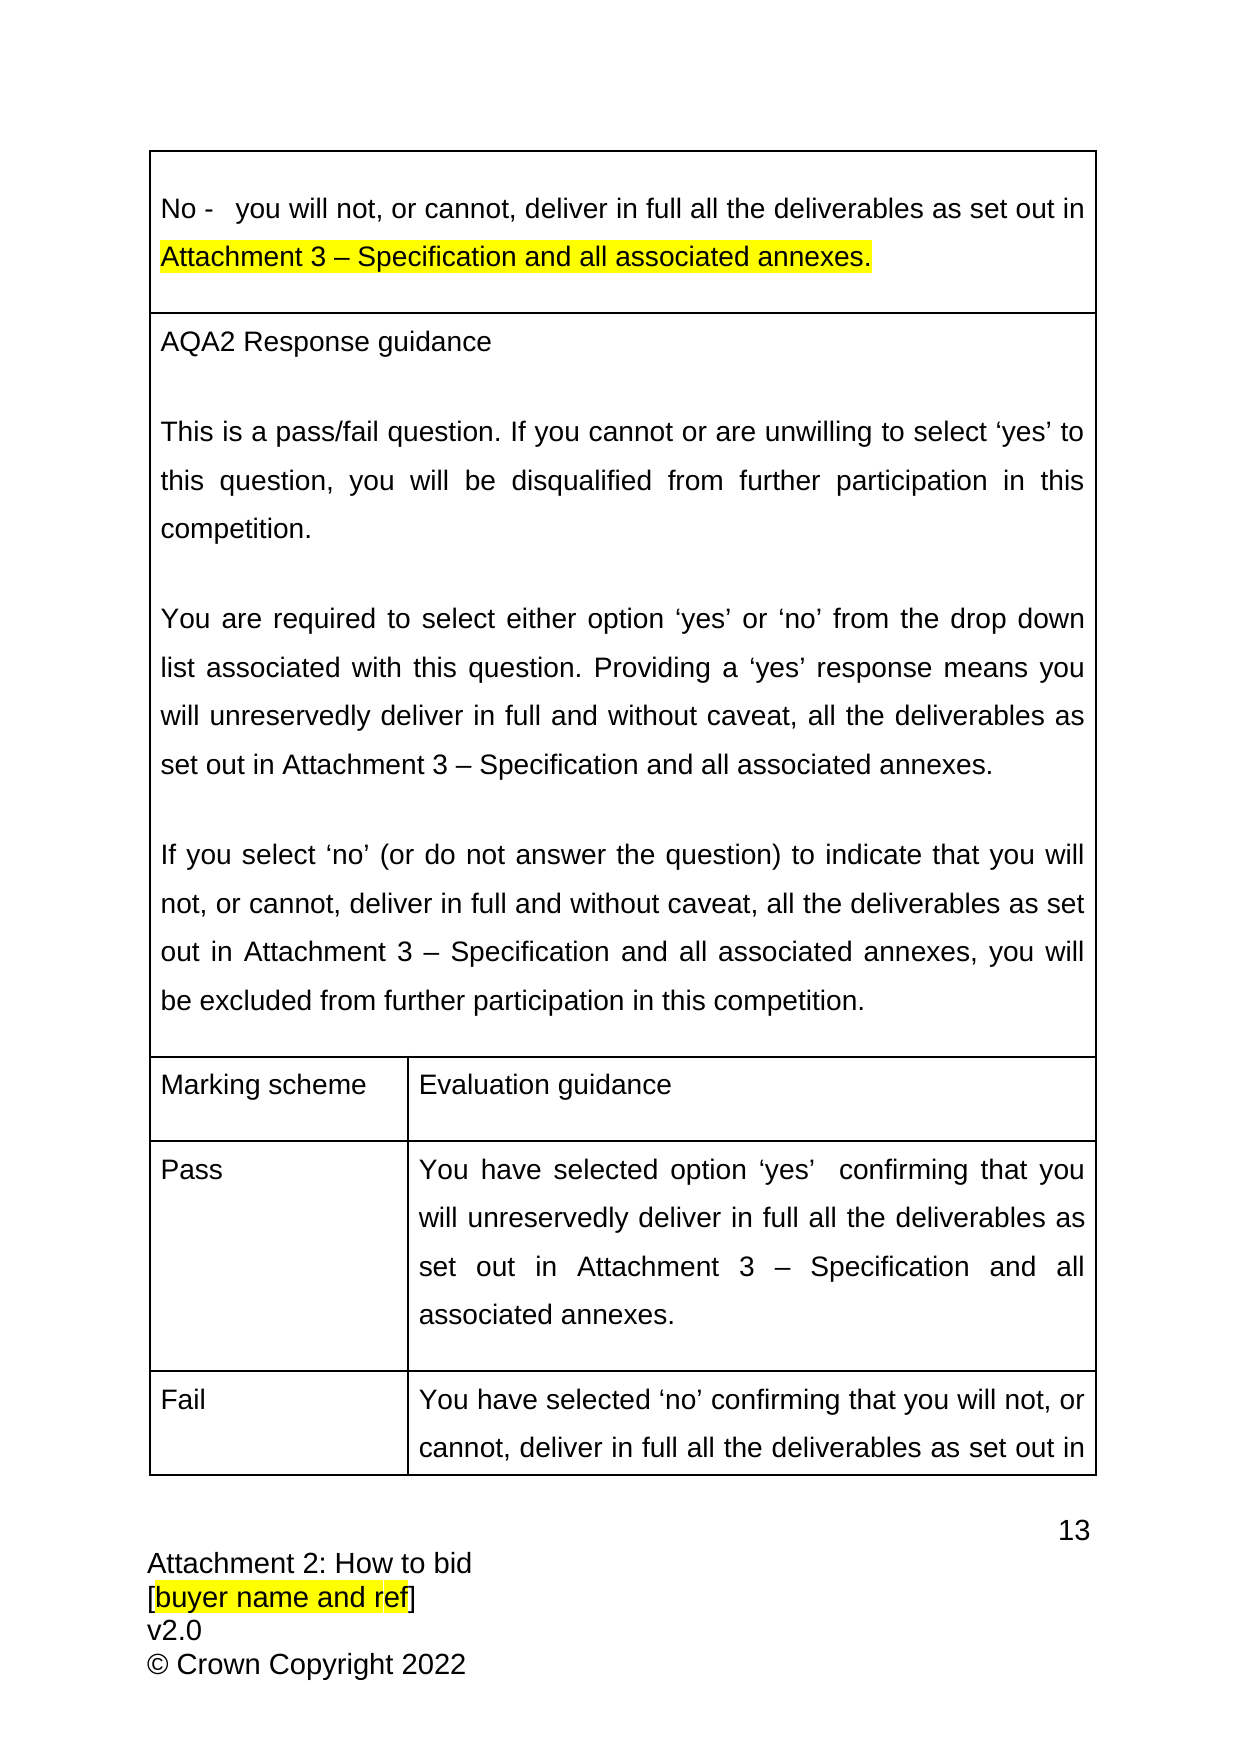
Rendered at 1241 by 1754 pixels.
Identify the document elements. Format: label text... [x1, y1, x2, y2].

table_cell Fail [151, 1372, 407, 1474]
table_cell Pass [151, 1142, 407, 1370]
table_cell Marking scheme [151, 1058, 407, 1140]
table_cell You have selected option ‘yes’ confirming that you will unreservedly deliver in full all the deliverables as set out in Attachment 3 – Specification and all associated annexes. [409, 1142, 1095, 1370]
table_cell Evaluation guidance [409, 1058, 1095, 1140]
table_cell AQA2 Response guidance This is a pass/fail question. If you cannot or are unwilling to select ‘yes’ to this question, you will be disqualified from further participation in this competition. You are required to select either option ‘yes’ or ‘no’ from the drop down list associated with this question. Providing a ‘yes’ response means you will unreservedly deliver in full and without caveat, all the deliverables as set out in Attachment 3 – Specification and all associated annexes. If you select ‘no’ (or do not answer the question) to indicate that you will not, or cannot, deliver in full and without caveat, all the deliverables as set out in Attachment 3 – Specification and all associated annexes, you will be excluded from further participation in this competition. [151, 314, 1095, 1056]
table_cell You have selected ‘no’ confirming that you will not, or cannot, deliver in full all the deliverables as set out in [409, 1372, 1095, 1474]
table_cell No - you will not, or cannot, deliver in full all the deliverables as set out in Attachment 3 – Specification and all associated annexes. [151, 152, 1095, 312]
